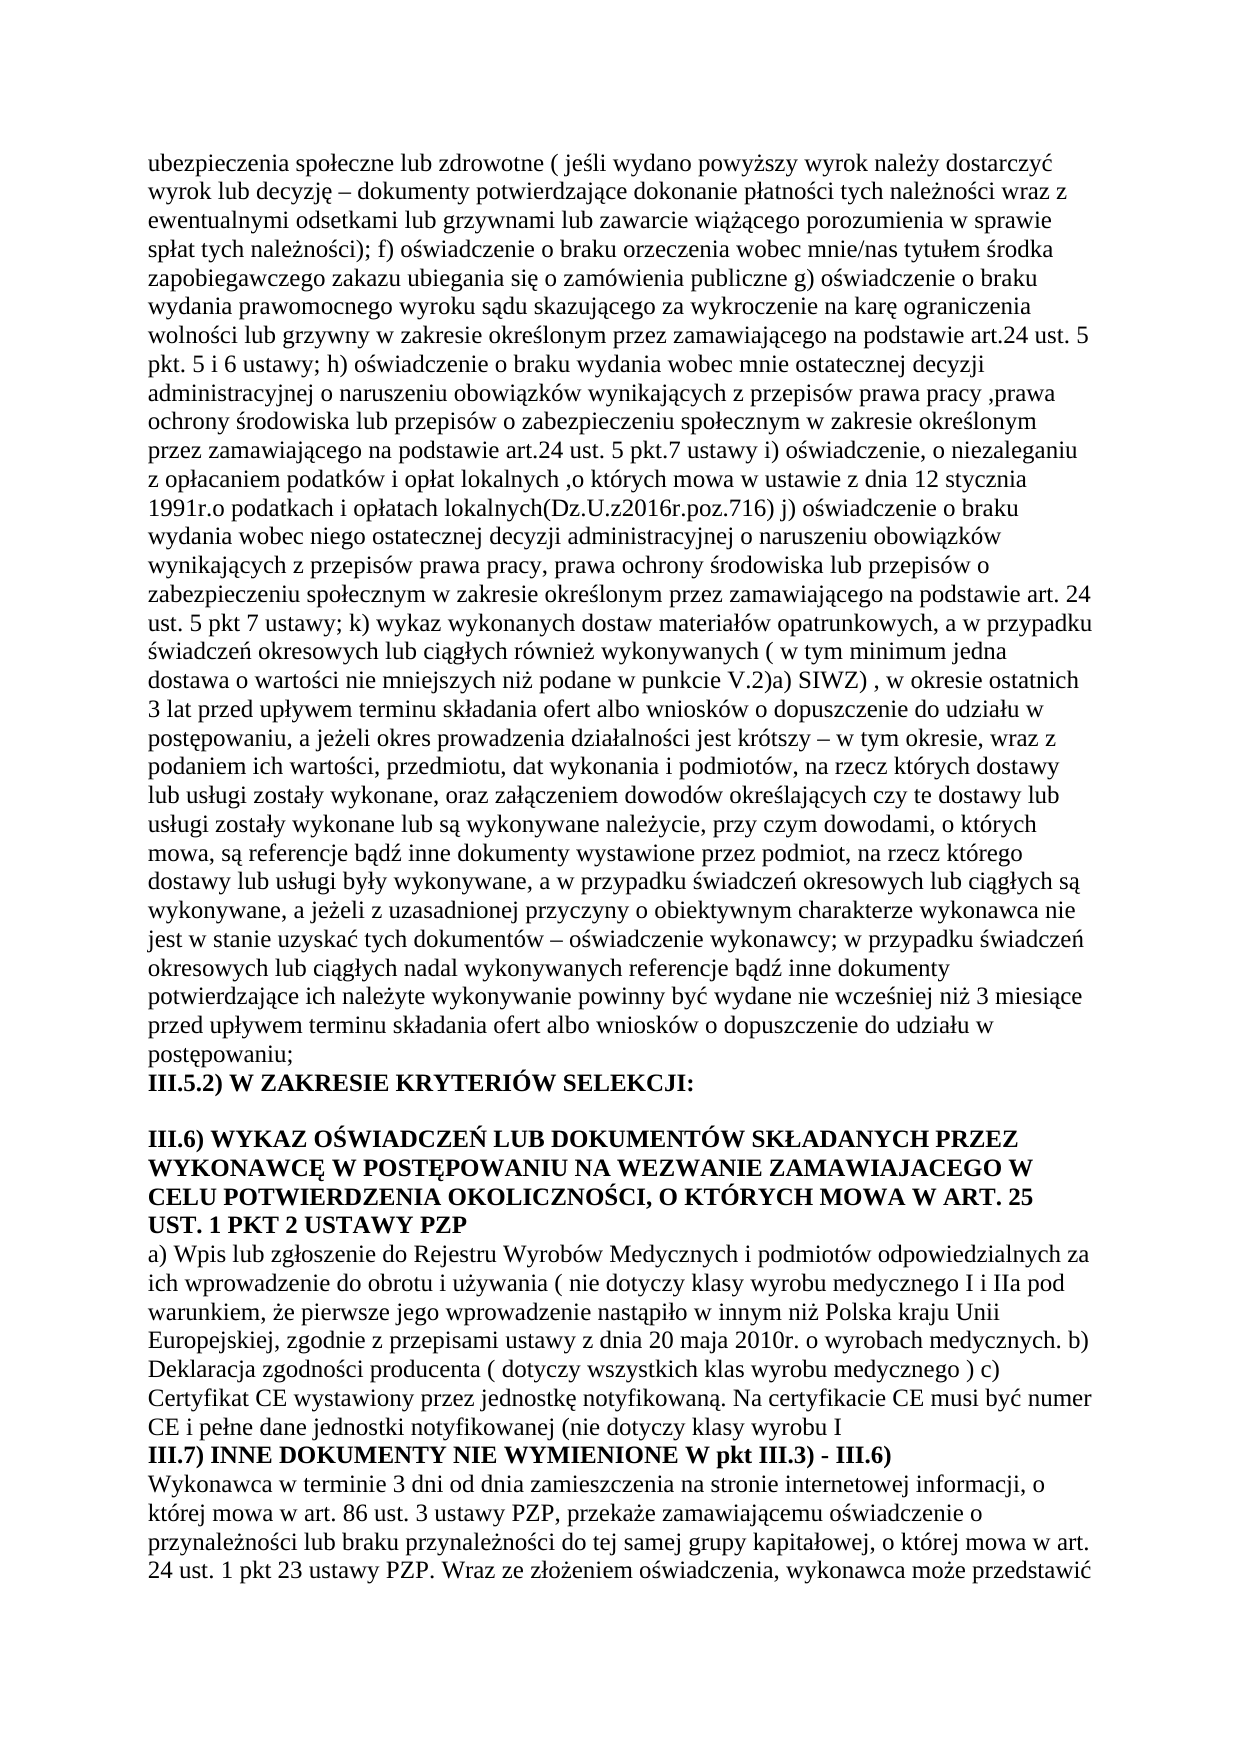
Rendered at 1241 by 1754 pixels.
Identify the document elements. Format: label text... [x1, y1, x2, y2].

text ubezpieczenia społeczne lub zdrowotne ( jeśli wydano powyższy wyrok należy dostarczyć wyrok lub decyzję – dokumenty potwierdzające dokonanie płatności tych należności wraz z ewentualnymi odsetkami lub grzywnami lub zawarcie wiążącego porozumienia w sprawie spłat tych należności); f) oświadczenie o braku orzeczenia wobec mnie/nas tytułem środka zapobiegawczego zakazu ubiegania się o zamówienia publiczne g) oświadczenie o braku wydania prawomocnego wyroku sądu skazującego za wykroczenie na karę ograniczenia wolności lub grzywny w zakresie określonym przez zamawiającego na podstawie art.24 ust. 5 pkt. 5 i 6 ustawy; h) oświadczenie o braku wydania wobec mnie ostatecznej decyzji administracyjnej o naruszeniu obowiązków wynikających z przepisów prawa pracy ,prawa ochrony środowiska lub przepisów o zabezpieczeniu społecznym w zakresie określonym przez zamawiającego na podstawie art.24 ust. 5 pkt.7 ustawy i) oświadczenie, o niezaleganiu z opłacaniem podatków i opłat lokalnych ,o których mowa w ustawie z dnia 12 stycznia 1991r.o podatkach i opłatach lokalnych(Dz.U.z2016r.poz.716) j) oświadczenie o braku wydania wobec niego ostatecznej decyzji administracyjnej o naruszeniu obowiązków wynikających z przepisów prawa pracy, prawa ochrony środowiska lub przepisów o zabezpieczeniu społecznym w zakresie określonym przez zamawiającego na podstawie art. 24 ust. 5 pkt 7 ustawy; k) wykaz wykonanych dostaw materiałów opatrunkowych, a w przypadku świadczeń okresowych lub ciągłych również wykonywanych ( w tym minimum jedna dostawa o wartości nie mniejszych niż podane w punkcie V.2)a) SIWZ) , w okresie ostatnich 3 lat przed upływem terminu składania ofert albo wniosków o dopuszczenie do udziału w postępowaniu, a jeżeli okres prowadzenia działalności jest krótszy – w tym okresie, wraz z podaniem ich wartości, przedmiotu, dat wykonania i podmiotów, na rzecz których dostawy lub usługi zostały wykonane, oraz załączeniem dowodów określających czy te dostawy lub usługi zostały wykonane lub są wykonywane należycie, przy czym dowodami, o których mowa, są referencje bądź inne dokumenty wystawione przez podmiot, na rzecz którego dostawy lub usługi były wykonywane, a w przypadku świadczeń okresowych lub ciągłych są wykonywane, a jeżeli z uzasadnionej przyczyny o obiektywnym charakterze wykonawca nie jest w stanie uzyskać tych dokumentów – oświadczenie wykonawcy; w przypadku świadczeń okresowych lub ciągłych nadal wykonywanych referencje bądź inne dokumenty potwierdzające ich należyte wykonywanie powinny być wydane nie wcześniej niż 3 miesiące przed upływem terminu składania ofert albo wniosków o dopuszczenie do udziału w postępowaniu; III.5.2) W ZAKRESIE KRYTERIÓW SELEKCJI: [148, 148, 1093, 1124]
text Wykonawca w terminie 3 dni od dnia zamieszczenia na stronie internetowej informacji, o której mowa w art. 86 ust. 3 ustawy PZP, przekaże zamawiającemu oświadczenie o przynależności lub braku przynależności do tej samej grupy kapitałowej, o której mowa w art. 24 ust. 1 pkt 23 ustawy PZP. Wraz ze złożeniem oświadczenia, wykonawca może przedstawić [148, 1469, 1093, 1584]
text a) Wpis lub zgłoszenie do Rejestru Wyrobów Medycznych i podmiotów odpowiedzialnych za ich wprowadzenie do obrotu i używania ( nie dotyczy klasy wyrobu medycznego I i IIa pod warunkiem, że pierwsze jego wprowadzenie nastąpiło w innym niż Polska kraju Unii Europejskiej, zgodnie z przepisami ustawy z dnia 20 maja 2010r. o wyrobach medycznych. b) Deklaracja zgodności producenta ( dotyczy wszystkich klas wyrobu medycznego ) c) Certyfikat CE wystawiony przez jednostkę notyfikowaną. Na certyfikacie CE musi być numer CE i pełne dane jednostki notyfikowanej (nie dotyczy klasy wyrobu I [148, 1239, 1093, 1441]
text III.6) WYKAZ OŚWIADCZEŃ LUB DOKUMENTÓW SKŁADANYCH PRZEZ WYKONAWCĘ W POSTĘPOWANIU NA WEZWANIE ZAMAWIAJACEGO W CELU POTWIERDZENIA OKOLICZNOŚCI, O KTÓRYCH MOWA W ART. 25 UST. 1 PKT 2 USTAWY PZP [148, 1124, 1093, 1239]
text III.7) INNE DOKUMENTY NIE WYMIENIONE W pkt III.3) - III.6) [148, 1441, 1093, 1469]
